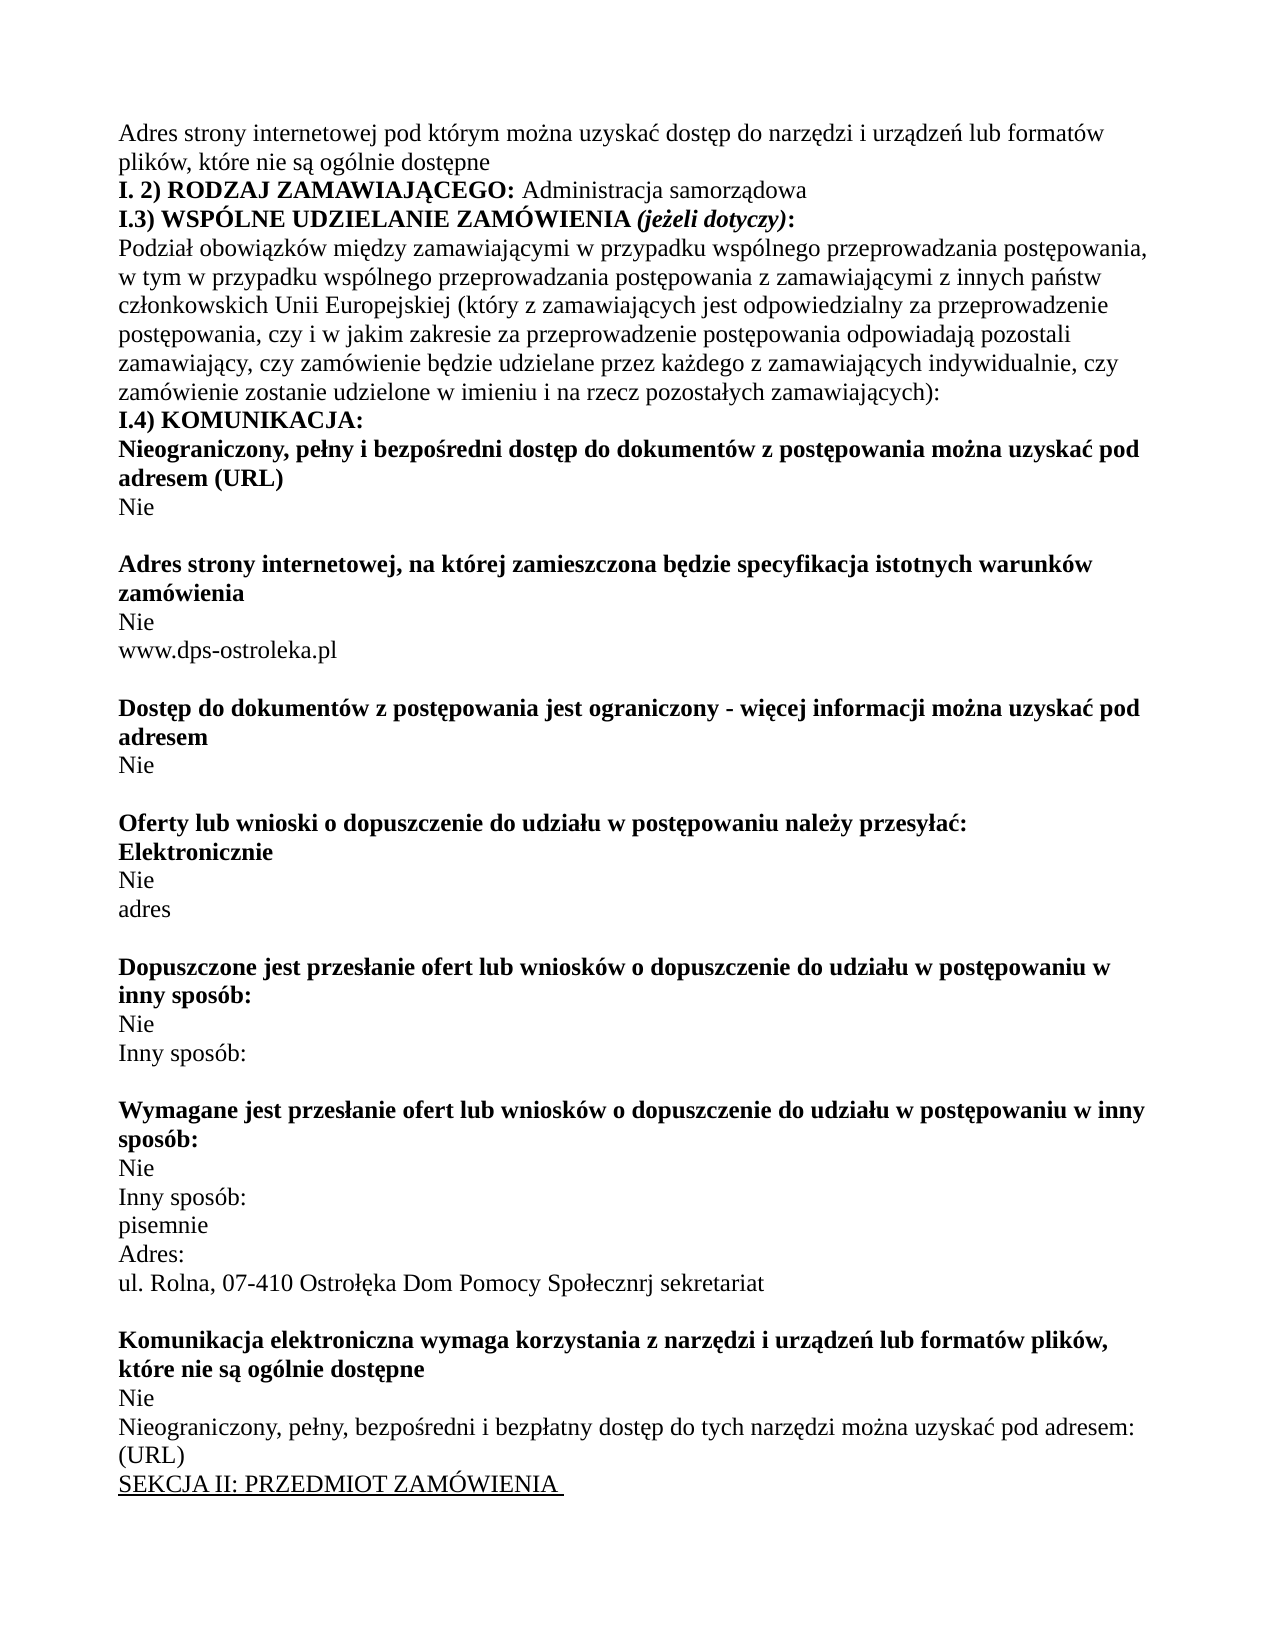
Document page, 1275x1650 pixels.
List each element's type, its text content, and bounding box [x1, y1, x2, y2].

text Adres strony internetowej pod którym można uzyskać dostęp do narzędzi i urządzeń lub formatów plików, które nie są ogólnie dostępne [118, 118, 1157, 176]
text I. 2) RODZAJ ZAMAWIAJĄCEGO: Administracja samorządowa [118, 176, 1157, 204]
text I.3) WSPÓLNE UDZIELANIE ZAMÓWIENIA (jeżeli dotyczy): [118, 204, 1157, 233]
text Nie [118, 492, 1157, 521]
text Oferty lub wnioski o dopuszczenie do udziału w postępowaniu należy przesyłać: Elektronicznie [118, 779, 1157, 866]
text Dostęp do dokumentów z postępowania jest ograniczony - więcej informacji można uzyskać pod adresem [118, 664, 1157, 751]
text SEKCJA II: PRZEDMIOT ZAMÓWIENIA [118, 1469, 1157, 1498]
text Dopuszczone jest przesłanie ofert lub wniosków o dopuszczenie do udziału w postępowaniu w inny sposób: Nie Inny sposób: Wymagane jest przesłanie ofert lub wniosków o dopuszczenie do udziału w postępowaniu w inny sposób: Nie Inny sposób: pisemnie Adres: ul. Rolna, 07-410 Ostrołęka Dom Pomocy Społecznrj sekretariat [118, 952, 1157, 1297]
text Nie www.dps-ostroleka.pl [118, 607, 1157, 664]
text Nie adres [118, 866, 1157, 923]
text Nie Nieograniczony, pełny, bezpośredni i bezpłatny dostęp do tych narzędzi można uzyskać pod adresem: (URL) [118, 1383, 1157, 1469]
text Podział obowiązków między zamawiającymi w przypadku wspólnego przeprowadzania postępowania, w tym w przypadku wspólnego przeprowadzania postępowania z zamawiającymi z innych państw członkowskich Unii Europejskiej (który z zamawiających jest odpowiedzialny za przeprowadzenie postępowania, czy i w jakim zakresie za przeprowadzenie postępowania odpowiadają pozostali zamawiający, czy zamówienie będzie udzielane przez każdego z zamawiających indywidualnie, czy zamówienie zostanie udzielone w imieniu i na rzecz pozostałych zamawiających): [118, 233, 1157, 406]
text Komunikacja elektroniczna wymaga korzystania z narzędzi i urządzeń lub formatów plików, które nie są ogólnie dostępne [118, 1297, 1157, 1383]
text Adres strony internetowej, na której zamieszczona będzie specyfikacja istotnych warunków zamówienia [118, 521, 1157, 607]
text Nie [118, 751, 1157, 779]
text I.4) KOMUNIKACJA: Nieograniczony, pełny i bezpośredni dostęp do dokumentów z postępowania można uzyskać pod adresem (URL) [118, 406, 1157, 492]
